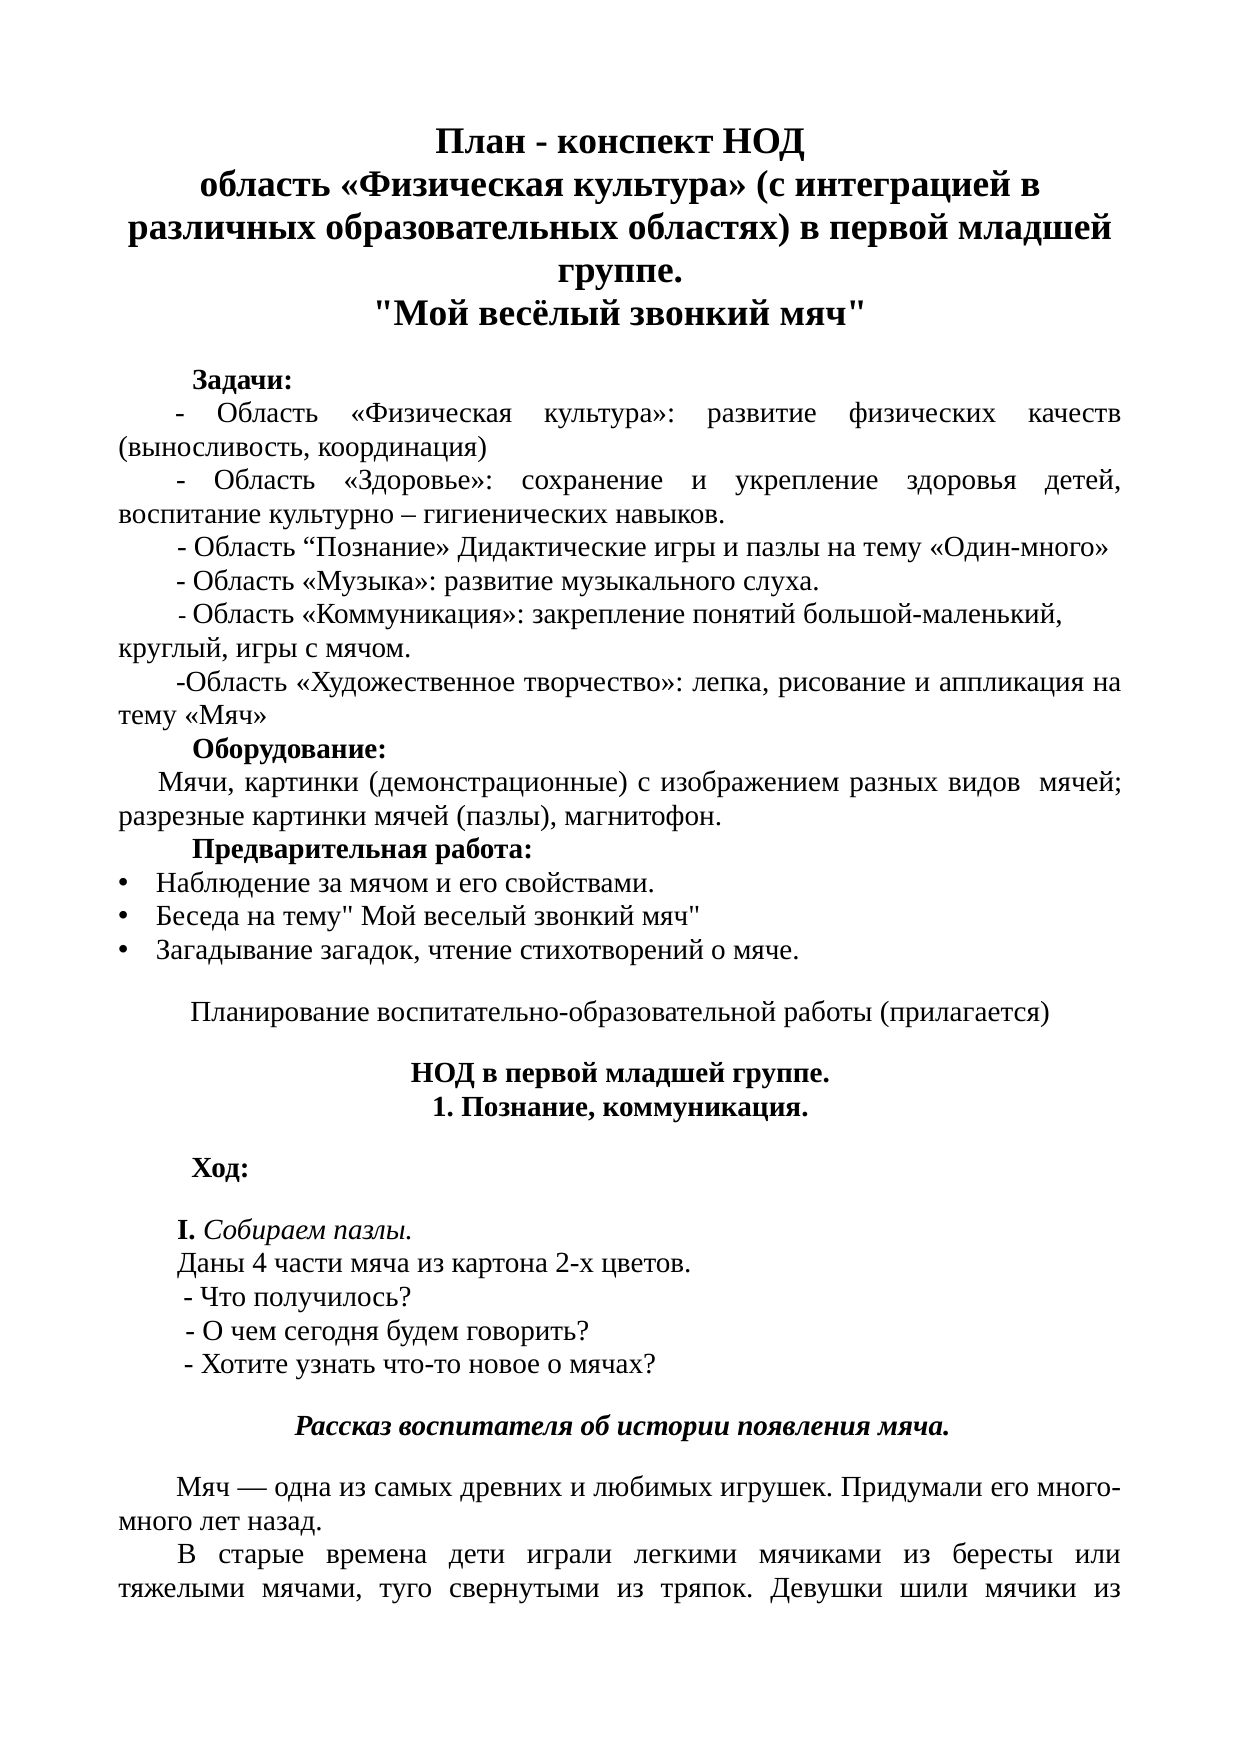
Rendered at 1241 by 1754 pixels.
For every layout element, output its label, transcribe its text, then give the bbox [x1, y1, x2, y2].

text Оборудование: [118, 731, 1122, 764]
text Мяч — одна из самых древних и любимых игрушек. Придумали его много-много лет назад. [118, 1469, 1122, 1536]
list Загадывание загадок, чтение стихотворений о мяче. [118, 932, 1122, 966]
text Планирование воспитательно-образовательной работы (прилагается) [118, 994, 1122, 1027]
text - Область «Физическая культура»: развитие физических качеств (выносливость, координация) [118, 395, 1122, 462]
text Рассказ воспитателя об истории появления мяча. [118, 1408, 1122, 1441]
text Ход: [118, 1151, 1122, 1184]
text НОД в первой младшей группе. [118, 1055, 1122, 1089]
list Беседа на тему" Мой веселый звонкий мяч" [118, 898, 1122, 932]
text - Область “Познание» Дидактические игры и пазлы на тему «Один-много» [118, 529, 1122, 563]
text План - конспект НОД [118, 118, 1122, 161]
text Предварительная работа: [118, 831, 1122, 865]
text В старые времена дети играли легкими мячиками из бересты или тяжелыми мячами, туго свернутыми из тряпок. Девушки шили мячики из [118, 1536, 1122, 1603]
text - Что получилось? [118, 1279, 1122, 1313]
list Наблюдение за мячом и его свойствами. [118, 865, 1122, 898]
text область «Физическая культура» (с интеграцией в различных образовательных областях) в первой младшей группе. [118, 161, 1122, 291]
text - Область «Здоровье»: сохранение и укрепление здоровья детей, воспитание культурно – гигиенических навыков. [118, 462, 1122, 529]
text I. Собираем пазлы. [118, 1212, 1122, 1246]
text - Область «Коммуникация»: закрепление понятий большой-маленький, круглый, игры с мячом. [118, 597, 1122, 664]
text - Хотите узнать что-то новое о мячах? [118, 1346, 1122, 1380]
text - Область «Музыка»: развитие музыкального слуха. [118, 563, 1122, 597]
text Задачи: [118, 362, 1122, 395]
text "Мой весёлый звонкий мяч" [118, 291, 1122, 334]
text Мячи, картинки (демонстрационные) с изображением разных видов мячей; разрезные картинки мячей (пазлы), магнитофон. [118, 764, 1122, 831]
text Даны 4 части мяча из картона 2-х цветов. [118, 1246, 1122, 1279]
text -Область «Художественное творчество»: лепка, рисование и аппликация на тему «Мяч» [118, 664, 1122, 731]
text - О чем сегодня будем говорить? [118, 1313, 1122, 1346]
text 1. Познание, коммуникация. [118, 1089, 1122, 1122]
